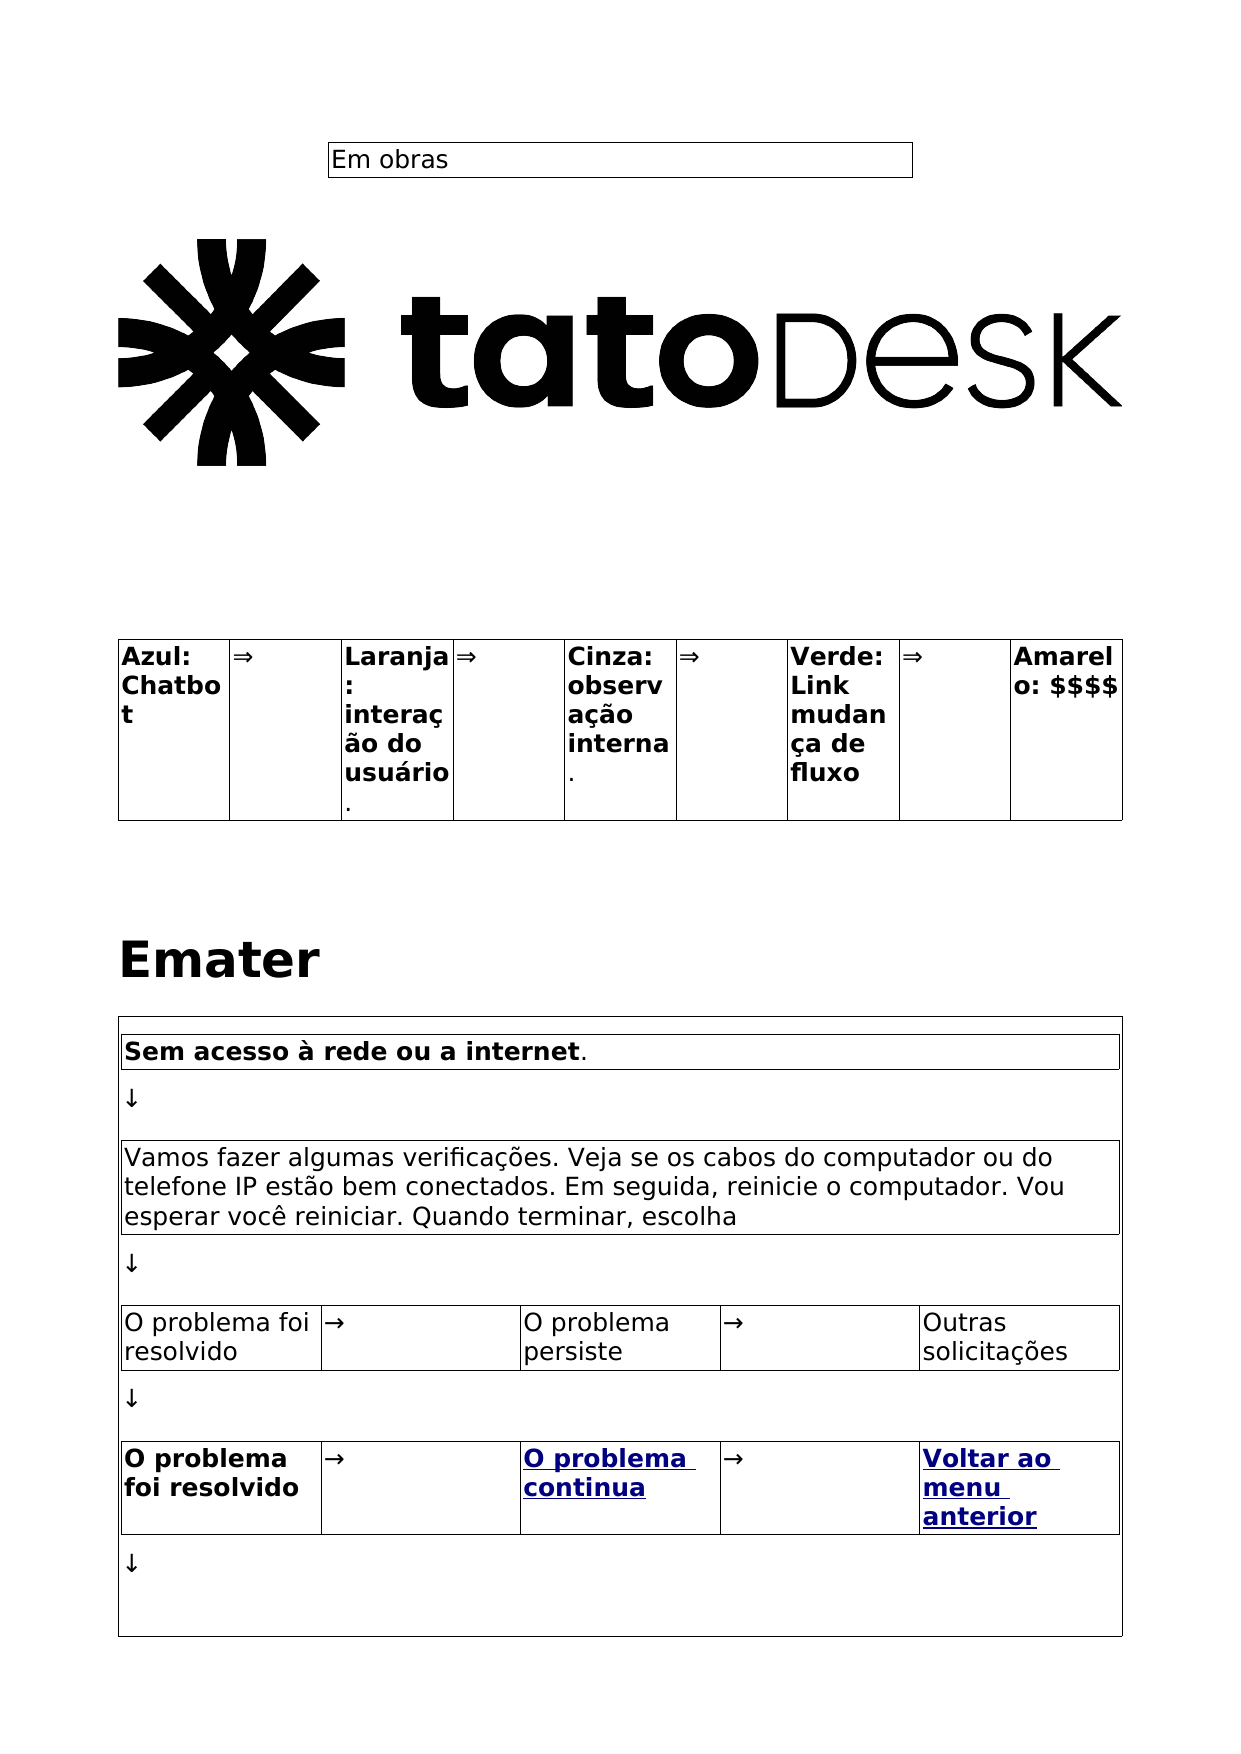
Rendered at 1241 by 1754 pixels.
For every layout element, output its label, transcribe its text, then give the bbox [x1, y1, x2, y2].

table_header Voltar ao menu anterior [920, 1442, 1119, 1534]
table_header Em obras [329, 143, 912, 177]
table_header Sem acesso à rede ou a internet. [122, 1035, 1119, 1069]
table_header O problema continua [521, 1442, 720, 1534]
table_header Amarelo: $$$$ [1011, 640, 1122, 820]
table_header Vamos fazer algumas verificações. Veja se os cabos do computador ou do telefone IP estão bem conectados. Em seguida, reinicie o computador. Vou esperar você reiniciar. Quando terminar, escolha [122, 1141, 1119, 1234]
table_header Cinza: observação interna. [565, 640, 676, 820]
table_header ⇒ [677, 640, 787, 820]
table_header O problema foi resolvido [122, 1306, 321, 1369]
table_header Outras solicitações [920, 1306, 1119, 1369]
table_header Verde: Link mudança de fluxo [788, 640, 899, 820]
table_header → [322, 1306, 520, 1369]
table_header ⇒ [900, 640, 1010, 820]
table_header Azul: Chatbot [119, 640, 229, 820]
table_header O problema foi resolvido [122, 1442, 321, 1534]
table_header O problema persiste [521, 1306, 720, 1369]
table_header ⇒ [454, 640, 564, 820]
table_header ⇒ [230, 640, 341, 820]
table_header → [322, 1442, 520, 1534]
subtitle Emater [118, 931, 1122, 989]
picture [118, 239, 1123, 466]
table_header ↓ ↓ ↓ ↓ [119, 1017, 1122, 1636]
table_header → [721, 1442, 919, 1534]
table_header Laranja: interação do usuário. [342, 640, 453, 820]
table_header → [721, 1306, 919, 1369]
